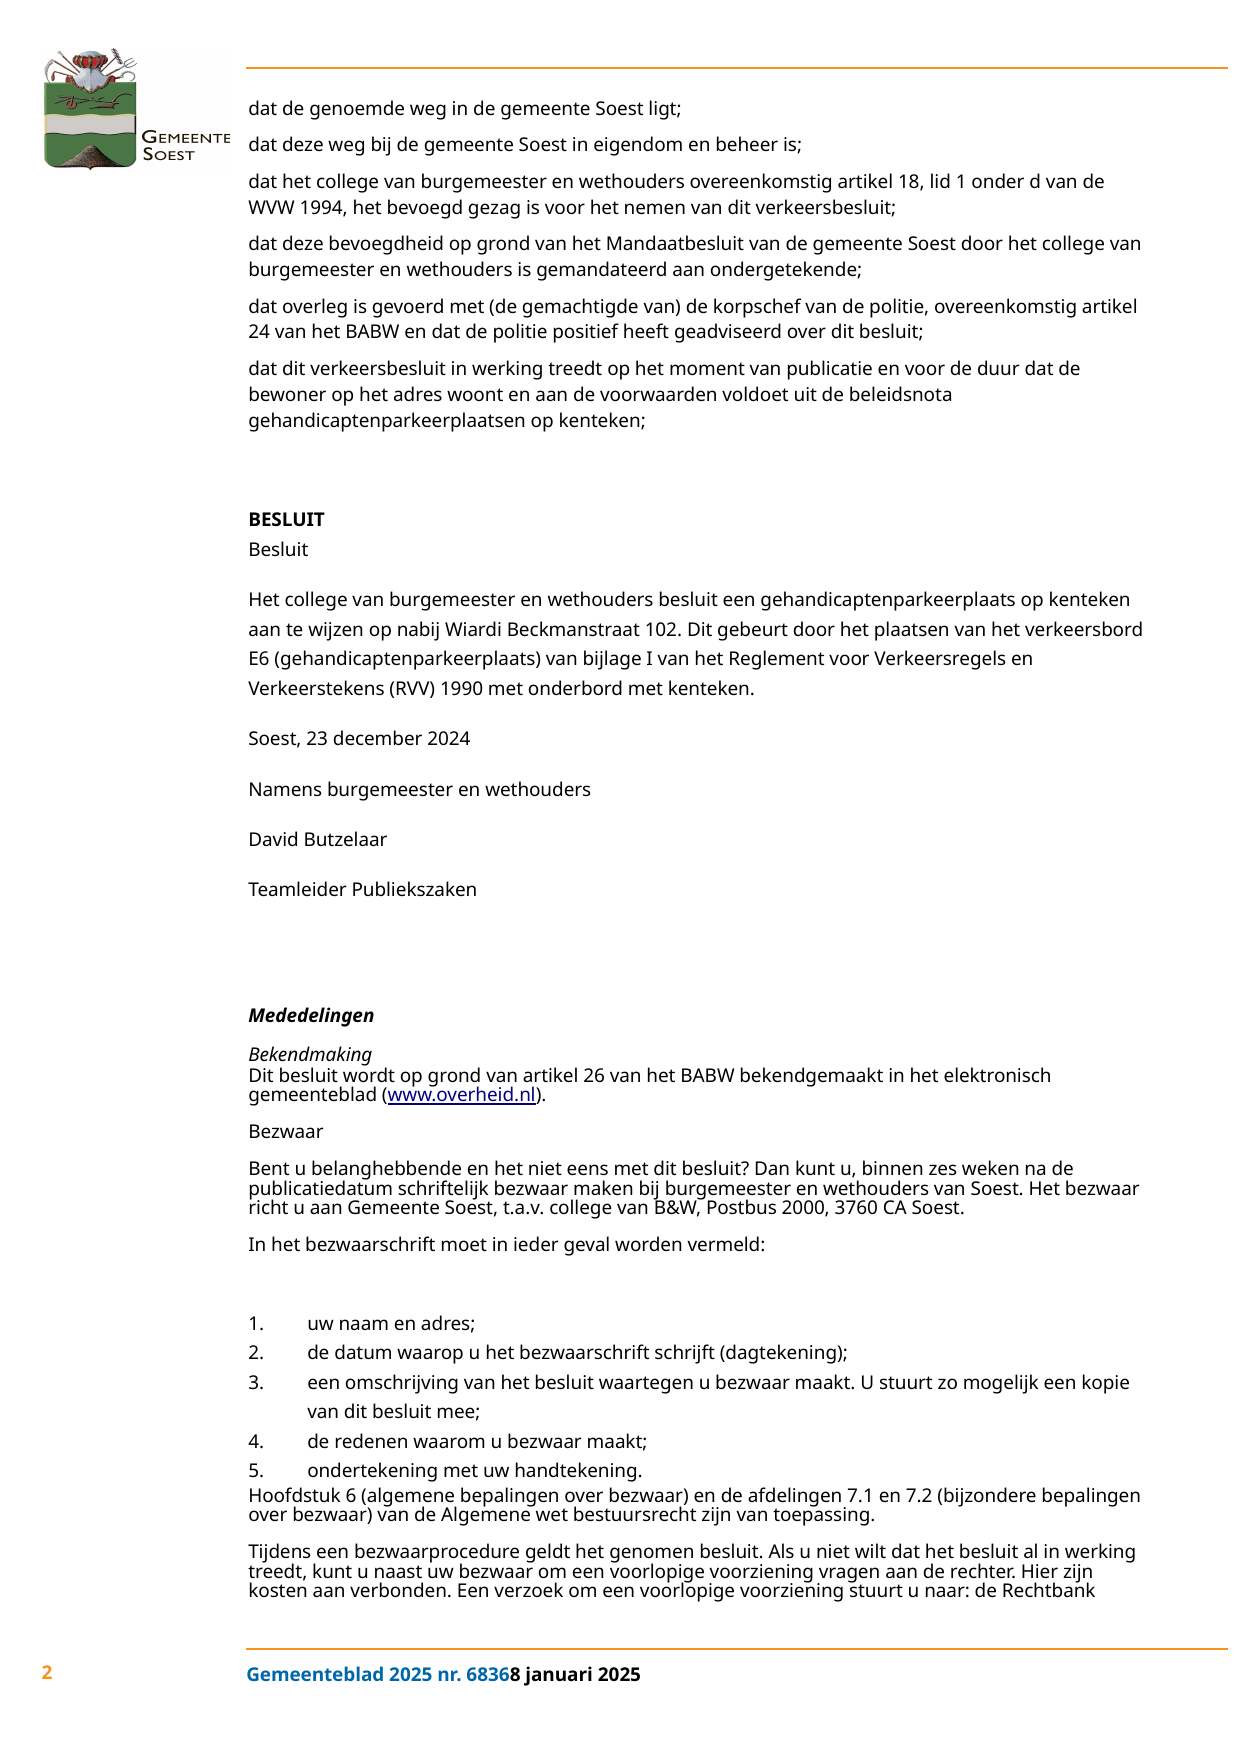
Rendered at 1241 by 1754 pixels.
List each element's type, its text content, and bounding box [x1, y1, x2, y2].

text Teamleider Publiekszaken [248, 877, 1152, 902]
text Soest, 23 december 2024 [248, 725, 1152, 751]
text Het college van burgemeester en wethouders besluit een gehandicaptenparkeerplaats op kenteken aan te wijzen op nabij Wiardi Beckmanstraat 102. Dit gebeurt door het plaatsen van het verkeersbord E6 (gehandicaptenparkeerplaats) van bijlage I van het Reglement voor Verkeersregels en Verkeerstekens (RVV) 1990 met onderbord met kenteken. [248, 586, 1152, 701]
text Namens burgemeester en wethouders [248, 776, 1152, 801]
list de datum waarop u het bezwaarschrift schrijft (dagtekening); [248, 1339, 1152, 1365]
picture [41, 47, 231, 172]
text In het bezwaarschrift moet in ieder geval worden vermeld: [248, 1236, 1152, 1255]
text Bekendmaking [248, 1041, 1152, 1067]
text Bent u belanghebbende en het niet eens met dit besluit? Dan kunt u, binnen zes weken na de publicatiedatum schriftelijk bezwaar maken bij burgemeester en wethouders van Soest. Het bezwaar richt u aan Gemeente Soest, t.a.v. college van B&W, Postbus 2000, 3760 CA Soest. [248, 1160, 1152, 1218]
text Mededelingen [248, 1002, 1152, 1028]
text BESLUIT [248, 506, 1152, 532]
text dat dit verkeersbesluit in werking treedt op het moment van publicatie en voor de duur dat de bewoner op het adres woont en aan de voorwaarden voldoet uit de beleidsnota gehandicaptenparkeerplaatsen op kenteken; [248, 355, 1152, 432]
text Hoofdstuk 6 (algemene bepalingen over bezwaar) en de afdelingen 7.1 en 7.2 (bijzondere bepalingen over bezwaar) van de Algemene wet bestuursrecht zijn van toepassing. [248, 1487, 1152, 1526]
text dat de genoemde weg in de gemeente Soest ligt; [248, 95, 1152, 121]
text Bezwaar [248, 1123, 1152, 1142]
text dat overleg is gevoerd met (de gemachtigde van) de korpschef van de politie, overeenkomstig artikel 24 van het BABW en dat de politie positief heeft geadviseerd over dit besluit; [248, 293, 1152, 344]
text David Butzelaar [248, 826, 1152, 852]
text Tijdens een bezwaarprocedure geldt het genomen besluit. Als u niet wilt dat het besluit al in werking treedt, kunt u naast uw bezwaar om een voorlopige voorziening vragen aan de rechter. Hier zijn kosten aan verbonden. Een verzoek om een voorlopige voorziening stuurt u naar: de Rechtbank [248, 1543, 1152, 1601]
list een omschrijving van het besluit waartegen u bezwaar maakt. U stuurt zo mogelijk een kopie van dit besluit mee; [248, 1369, 1152, 1424]
list uw naam en adres; [248, 1310, 1152, 1335]
text dat deze weg bij de gemeente Soest in eigendom en beheer is; [248, 131, 1152, 157]
text Besluit [248, 536, 1152, 561]
text Dit besluit wordt op grond van artikel 26 van het BABW bekendgemaakt in het elektronisch gemeenteblad (www.overheid.nl). [248, 1067, 1152, 1106]
text dat deze bevoegdheid op grond van het Mandaatbesluit van de gemeente Soest door het college van burgemeester en wethouders is gemandateerd aan ondergetekende; [248, 231, 1152, 282]
list de redenen waarom u bezwaar maakt; [248, 1428, 1152, 1454]
text dat het college van burgemeester en wethouders overeenkomstig artikel 18, lid 1 onder d van de WVW 1994, het bevoegd gezag is voor het nemen van dit verkeersbesluit; [248, 168, 1152, 219]
list ondertekening met uw handtekening. [248, 1458, 1152, 1483]
